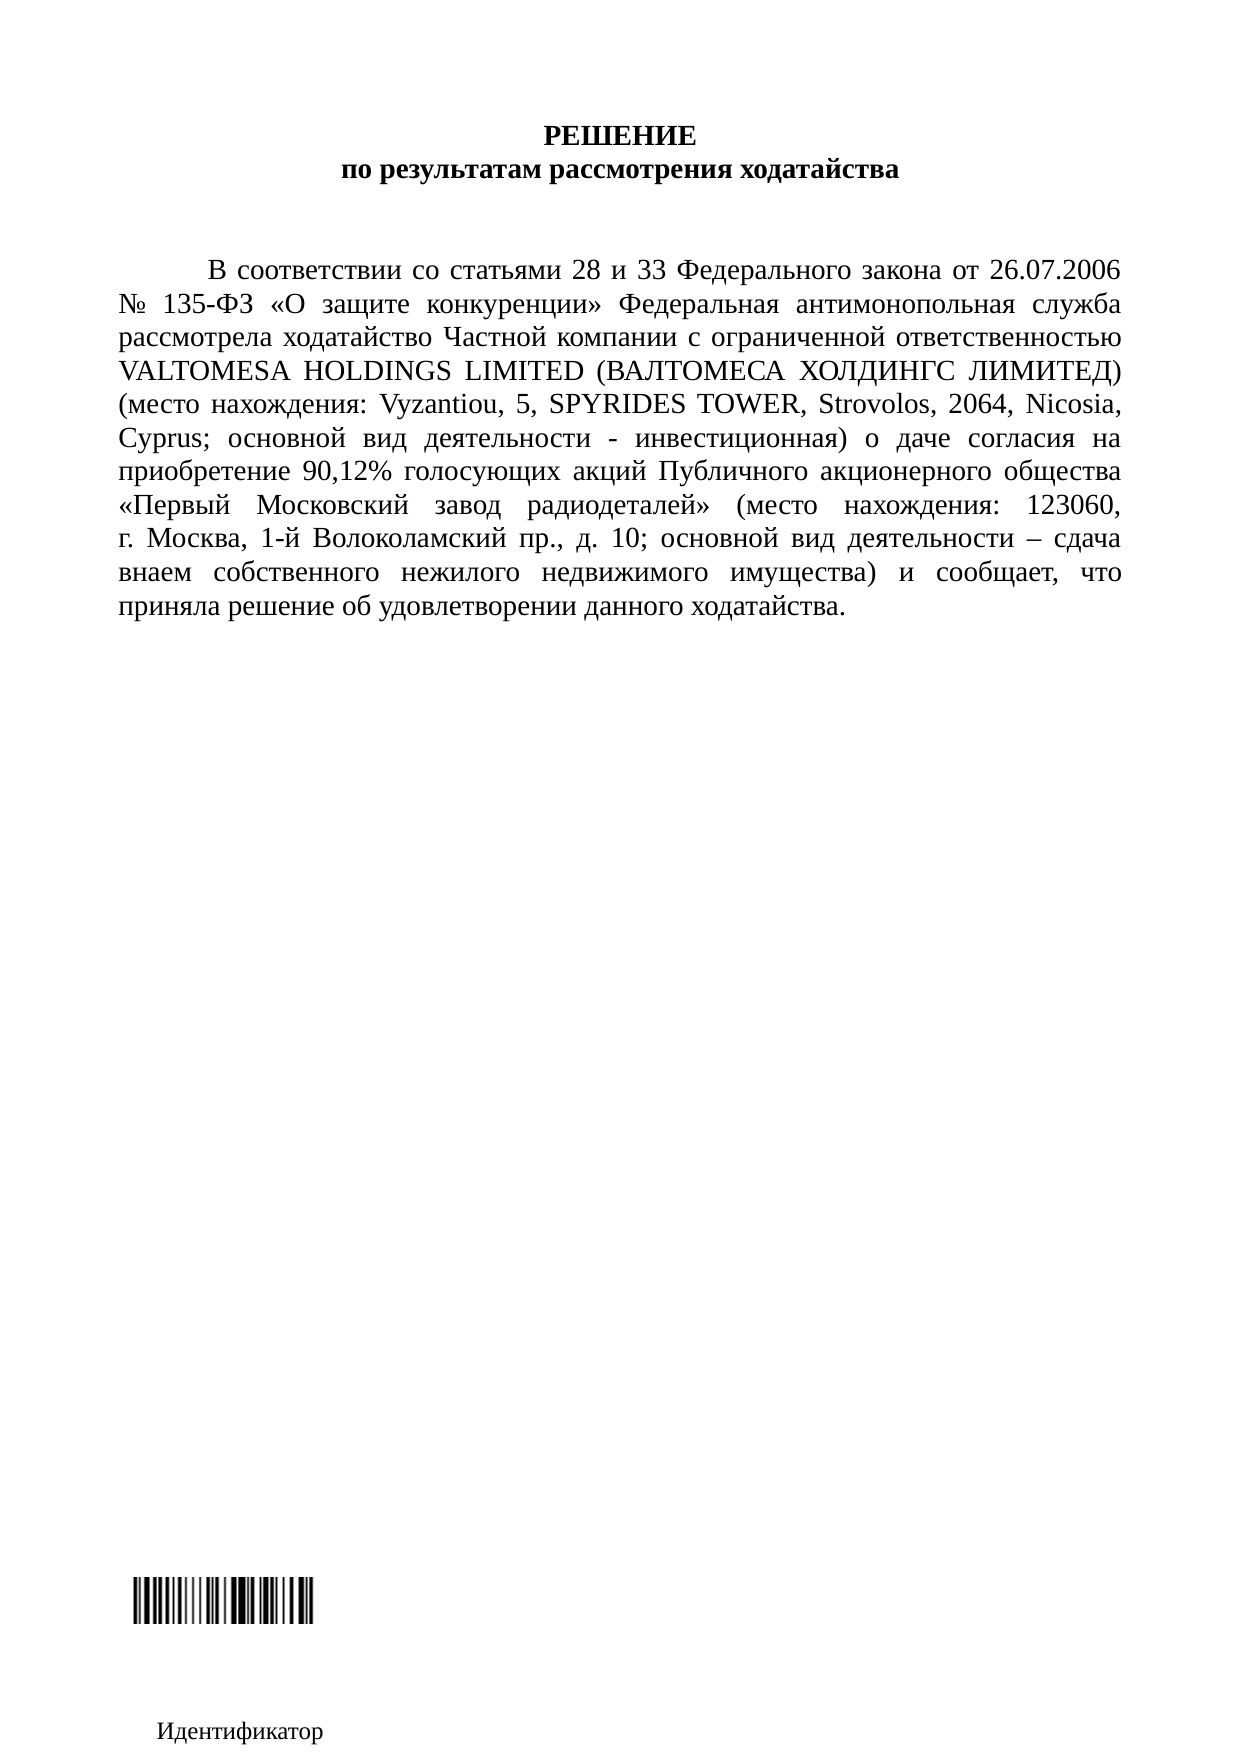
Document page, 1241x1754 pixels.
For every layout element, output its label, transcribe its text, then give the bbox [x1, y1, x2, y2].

picture [118, 1577, 331, 1624]
text по результатам рассмотрения ходатайства [118, 152, 1122, 185]
text В соответствии со статьями 28 и 33 Федерального закона от 26.07.2006 № 135-ФЗ «О защите конкуренции» Федеральная антимонопольная служба рассмотрела ходатайство Частной компании с ограниченной ответственностью VALTOMESA HOLDINGS LIMITED (ВАЛТОМЕСА ХОЛДИНГС ЛИМИТЕД) (место нахождения: Vyzantiou, 5, SPYRIDES TOWER, Strovolos, 2064, Nicosia, Cyprus; основной вид деятельности - инвестиционная) о даче согласия на приобретение 90,12% голосующих акций Публичного акционерного общества «Первый Московский завод радиодеталей» (место нахождения: 123060, г. Москва, 1-й Волоколамский пр., д. 10; основной вид деятельности – сдача внаем собственного нежилого недвижимого имущества) и сообщает, что приняла решение об удовлетворении данного ходатайства. [118, 252, 1122, 621]
text РЕШЕНИЕ [118, 118, 1122, 152]
